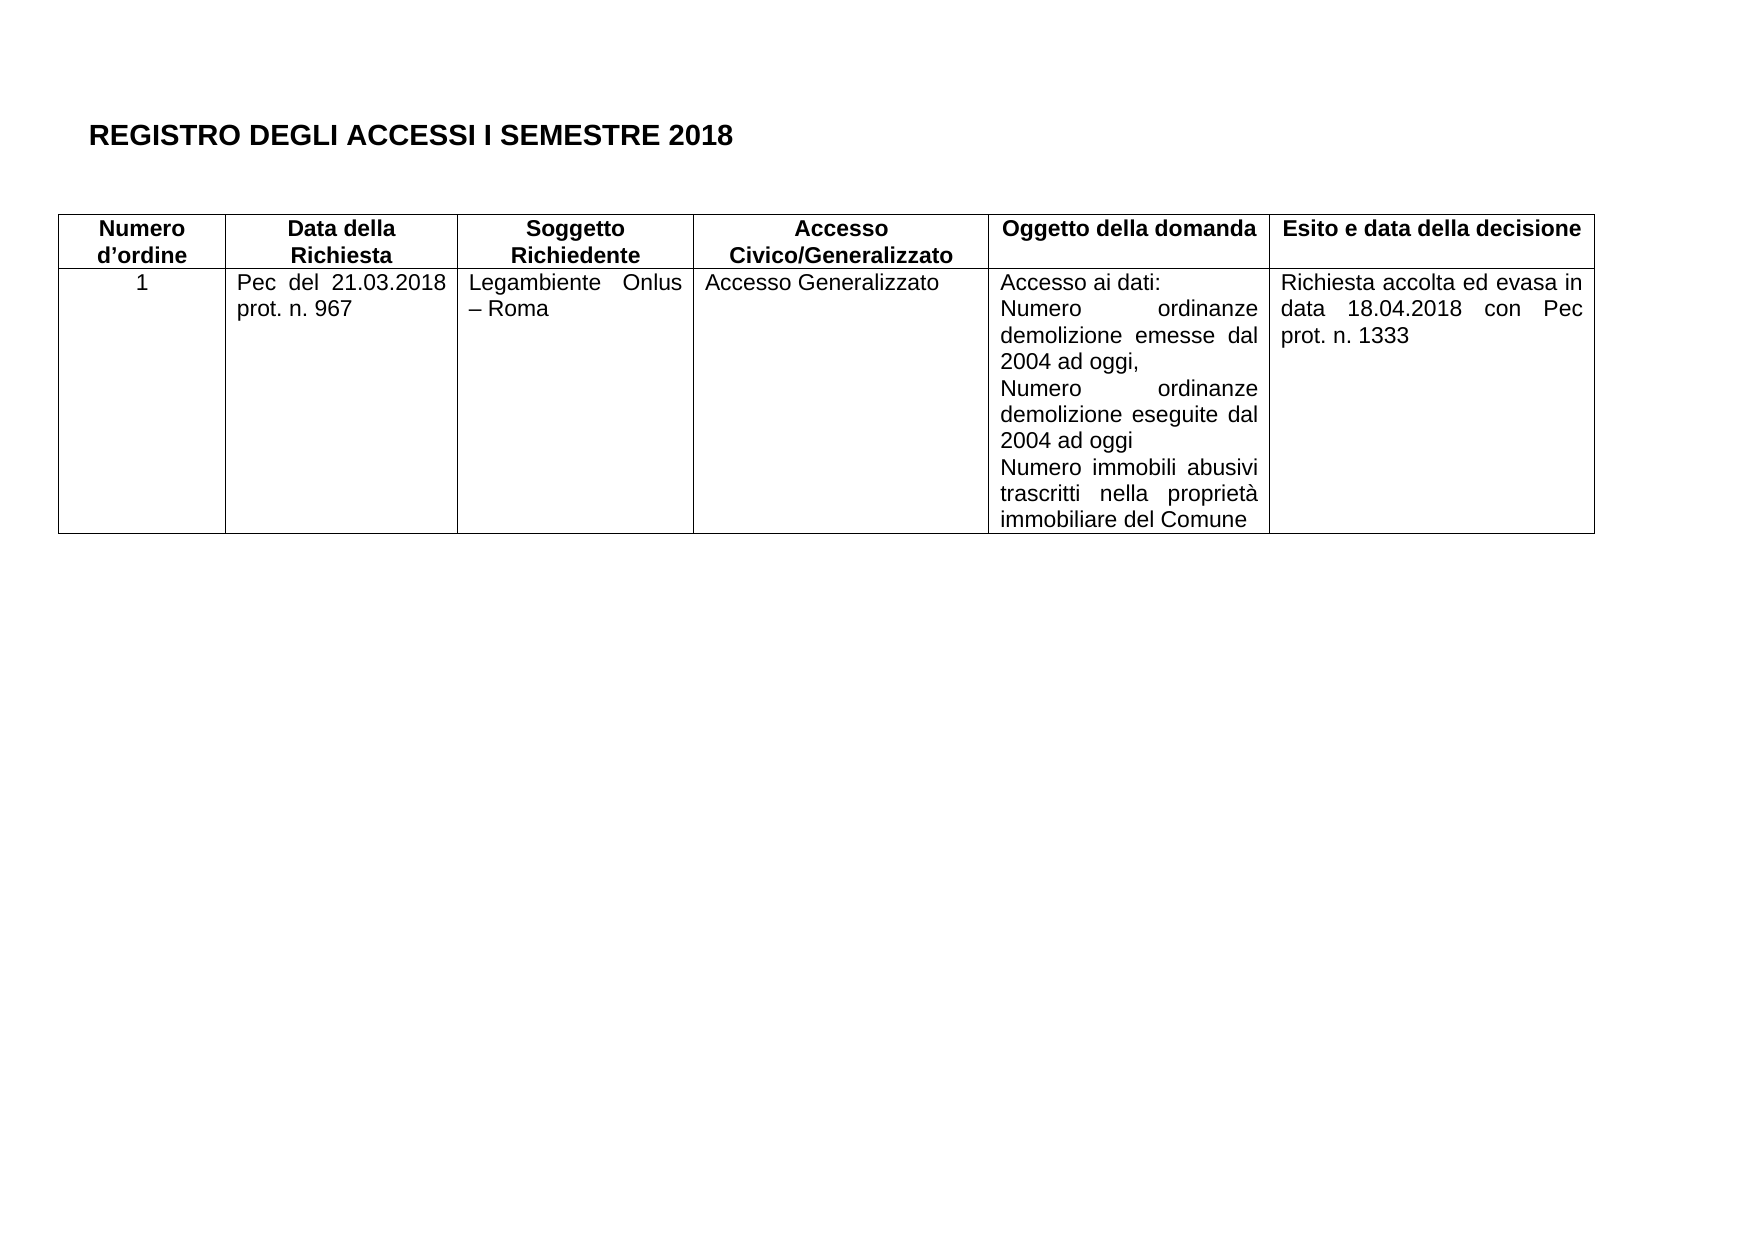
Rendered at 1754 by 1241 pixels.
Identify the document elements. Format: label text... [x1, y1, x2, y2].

table_header Soggetto Richiedente [458, 215, 693, 268]
table_header Accesso Civico/Generalizzato [694, 215, 988, 268]
table_header Data della Richiesta [226, 215, 457, 268]
table_cell Accesso ai dati: Numero ordinanze demolizione emesse dal 2004 ad oggi, Numero ordinanze demolizione eseguite dal 2004 ad oggi Numero immobili abusivi trascritti nella proprietà immobiliare del Comune [989, 269, 1269, 533]
table_cell Accesso Generalizzato [694, 269, 988, 533]
text REGISTRO DEGLI ACCESSI I SEMESTRE 2018 [89, 118, 1665, 152]
table_cell Richiesta accolta ed evasa in data 18.04.2018 con Pec prot. n. 1333 [1270, 269, 1594, 533]
table_cell 1 [59, 269, 225, 533]
table_cell Legambiente Onlus – Roma [458, 269, 693, 533]
table_header Numero d’ordine [59, 215, 225, 268]
table_header Oggetto della domanda [989, 215, 1269, 268]
table_header Esito e data della decisione [1270, 215, 1594, 268]
table_cell Pec del 21.03.2018 prot. n. 967 [226, 269, 457, 533]
